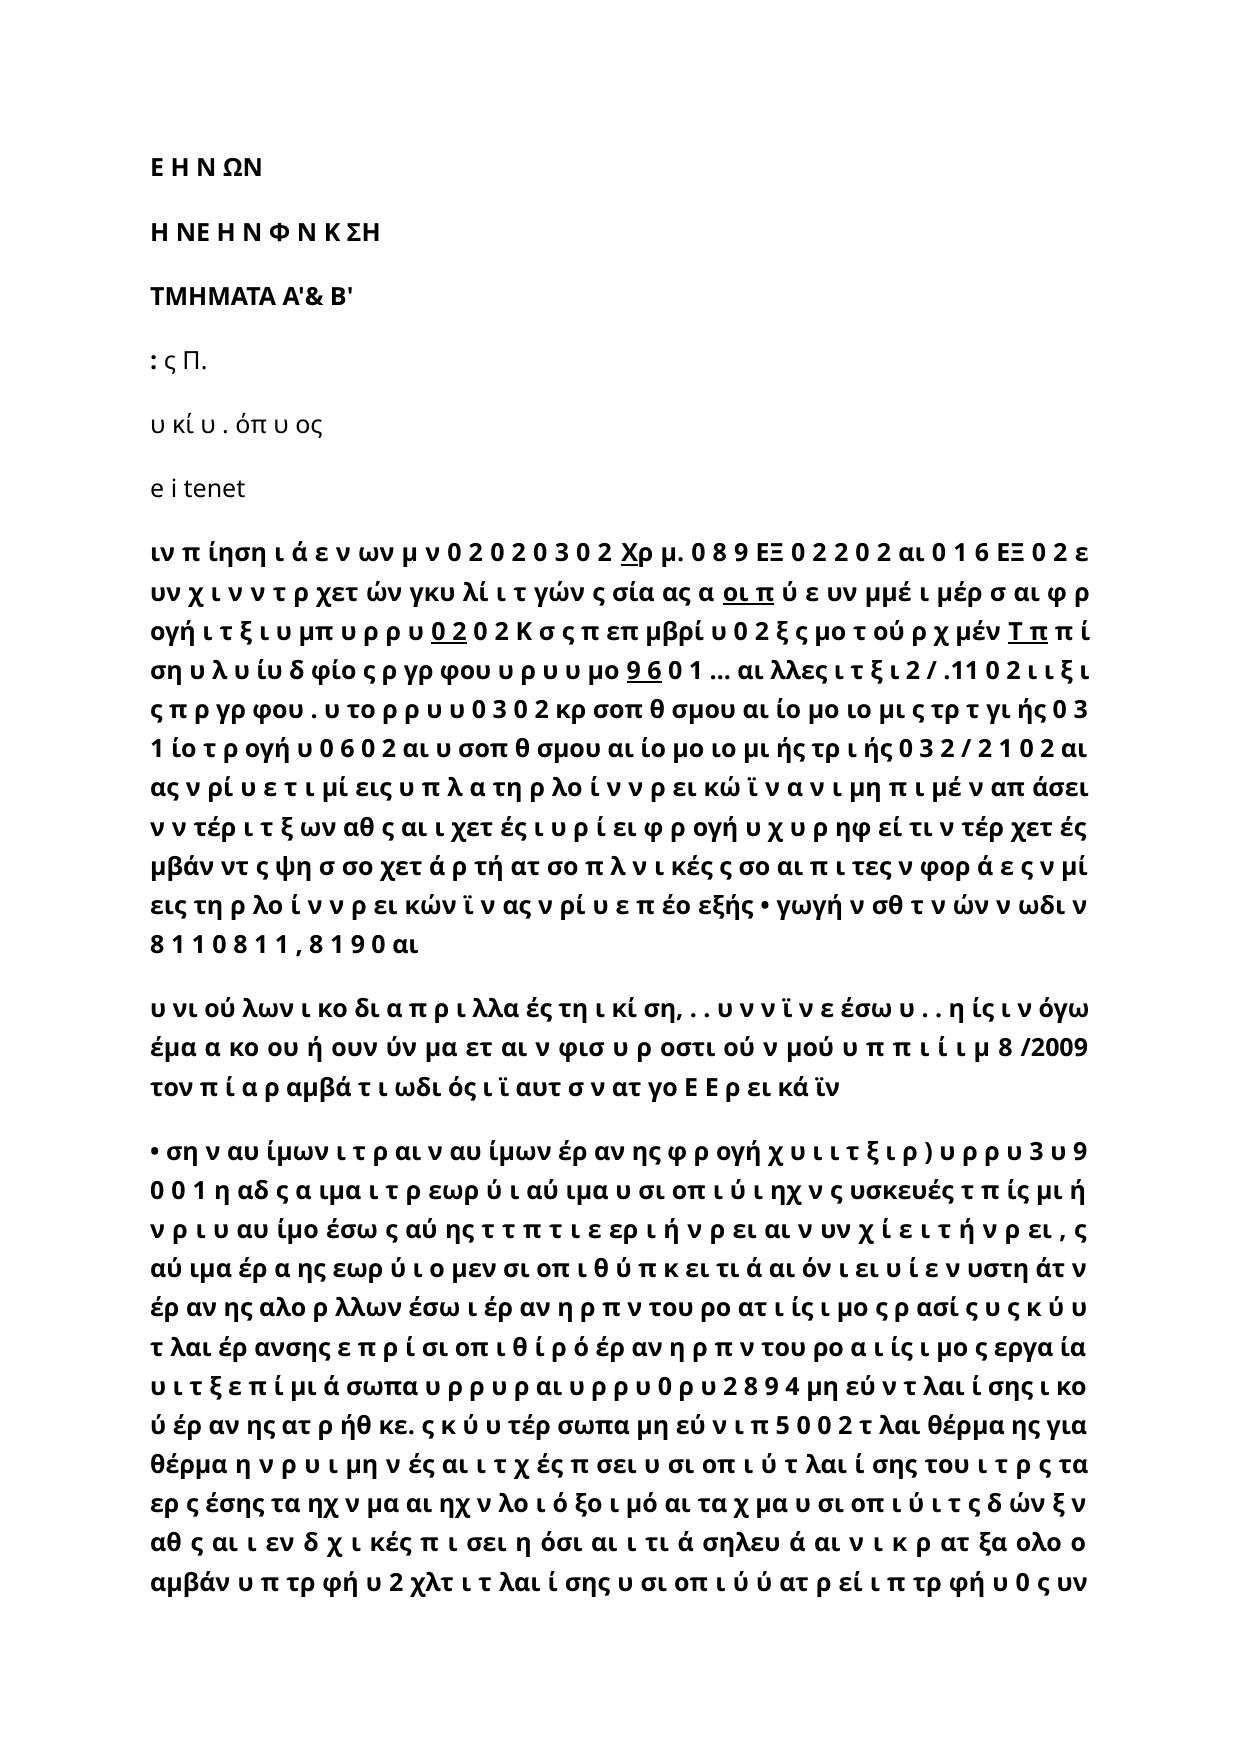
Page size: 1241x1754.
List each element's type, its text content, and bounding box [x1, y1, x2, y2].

text • ση ν αυ ίμων ι τ ρ αι ν αυ ίμων έρ αν ης φ ρ ογή χ υ ι ι τ ξ ι ρ ) υ ρ ρ υ 3 υ 9 0 0 1 η αδ ς α ιμα ι τ ρ εωρ ύ ι αύ ιμα υ σι οπ ι ύ ι ηχ ν ς υσκευές τ π ίς μι ή ν ρ ι υ αυ ίμο έσω ς αύ ης τ τ π τ ι ε ερ ι ή ν ρ ει αι ν υν χ ί ε ι τ ή ν ρ ει , ς αύ ιμα έρ α ης εωρ ύ ι ο μεν σι οπ ι θ ύ π κ ει τι ά αι όν ι ει υ ί ε ν υστη άτ ν έρ αν ης αλο ρ λλων έσω ι έρ αν η ρ π ν του ρο ατ ι ίς ι μο ς ρ ασί ς υ ς κ ύ υ τ λαι έρ ανσης ε π ρ ί σι οπ ι θ ί ρ ό έρ αν η ρ π ν του ρο α ι ίς ι μο ς εργα ία υ ι τ ξ ε π ί μι ά σωπα υ ρ ρ υ ρ αι υ ρ ρ υ 0 ρ υ 2 8 9 4 μη εύ ν τ λαι ί σης ι κο ύ έρ αν ης ατ ρ ήθ κε. ς κ ύ υ τέρ σωπα μη εύ ν ι π 5 0 0 2 τ λαι θέρμα ης για θέρμα η ν ρ υ ι μη ν ές αι ι τ χ ές π σει υ σι οπ ι ύ τ λαι ί σης του ι τ ρ ς τα ερ ς έσης τα ηχ ν μα αι ηχ ν λο ι ό ξο ι μό αι τα χ μα υ σι οπ ι ύ ι τ ς δ ών ξ ν αθ ς αι ι εν δ χ ι κές π ι σει η όσι αι ι τι ά σηλευ ά αι ν ι κ ρ ατ ξα ολο ο αμβάν υ π τρ φή υ 2 χλτ ι τ λαι ί σης υ σι οπ ι ύ ύ ατ ρ εί ι π τρ φή υ 0 ς υν [150, 1133, 1090, 1598]
text ιν π ίηση ι ά ε ν ων μ ν 0 2 0 2 0 3 0 2 Χρ μ. 0 8 9 ΕΞ 0 2 2 0 2 αι 0 1 6 ΕΞ 0 2 ε υν χ ι ν ν τ ρ χετ ών γκυ λί ι τ γών ς σία ας α οι π ύ ε υν μμέ ι μέρ σ αι φ ρ ογή ι τ ξ ι υ μπ υ ρ ρ υ 0 2 0 2 Κ σ ς π επ μβρί υ 0 2 ξ ς μο τ ού ρ χ μέν Τ π π ί ση υ λ υ ίυ δ φίο ς ρ γρ φου υ ρ υ υ μο 9 6 0 1 … αι λλες ι τ ξ ι 2 / .11 0 2 ι ι ξ ι ς π ρ γρ φου . υ το ρ ρ υ υ 0 3 0 2 κρ σοπ θ σμου αι ίο μο ιο μι ς τρ τ γι ής 0 3 1 ίο τ ρ ογή υ 0 6 0 2 αι υ σοπ θ σμου αι ίο μο ιο μι ής τρ ι ής 0 3 2 / 2 1 0 2 αι ας ν ρί υ ε τ ι μί εις υ π λ α τη ρ λο ί ν ν ρ ει κώ ϊ ν α ν ι μη π ι μέ ν απ άσει ν ν τέρ ι τ ξ ων αθ ς αι ι χετ ές ι υ ρ ί ει φ ρ ογή υ χ υ ρ ηφ εί τι ν τέρ χετ ές μβάν ντ ς ψη σ σο χετ ά ρ τή ατ σο π λ ν ι κές ς σο αι π ι τες ν φορ ά ε ς ν μί εις τη ρ λο ί ν ν ρ ει κών ϊ ν ας ν ρί υ ε π έο εξής • γωγή ν σθ τ ν ών ν ωδι ν 8 1 1 0 8 1 1 , 8 1 9 0 αι [150, 535, 1090, 961]
text e i tenet [150, 471, 1090, 505]
text υ κί υ . όπ υ ος [150, 407, 1090, 441]
text : ς Π. [150, 342, 1090, 377]
text Ε Η Ν ΩΝ [150, 150, 1090, 184]
text υ νι ού λων ι κο δι α π ρ ι λλα ές τη ι κί ση, . . υ ν ν ϊ ν ε έσω υ . . η ίς ι ν όγω έμα α κο ου ή ουν ύν μα ετ αι ν φισ υ ρ οστι ού ν μού υ π π ι ί ι μ 8 /2009 τον π ί α ρ αμβά τ ι ωδι ός ι ϊ αυτ σ ν ατ γο Ε Ε ρ ει κά ϊν [150, 991, 1090, 1103]
text ΤΜΗΜΑΤΑ Α'& Β' [150, 278, 1090, 312]
text Η ΝΕ Η Ν Φ Ν Κ ΣΗ [150, 214, 1090, 248]
